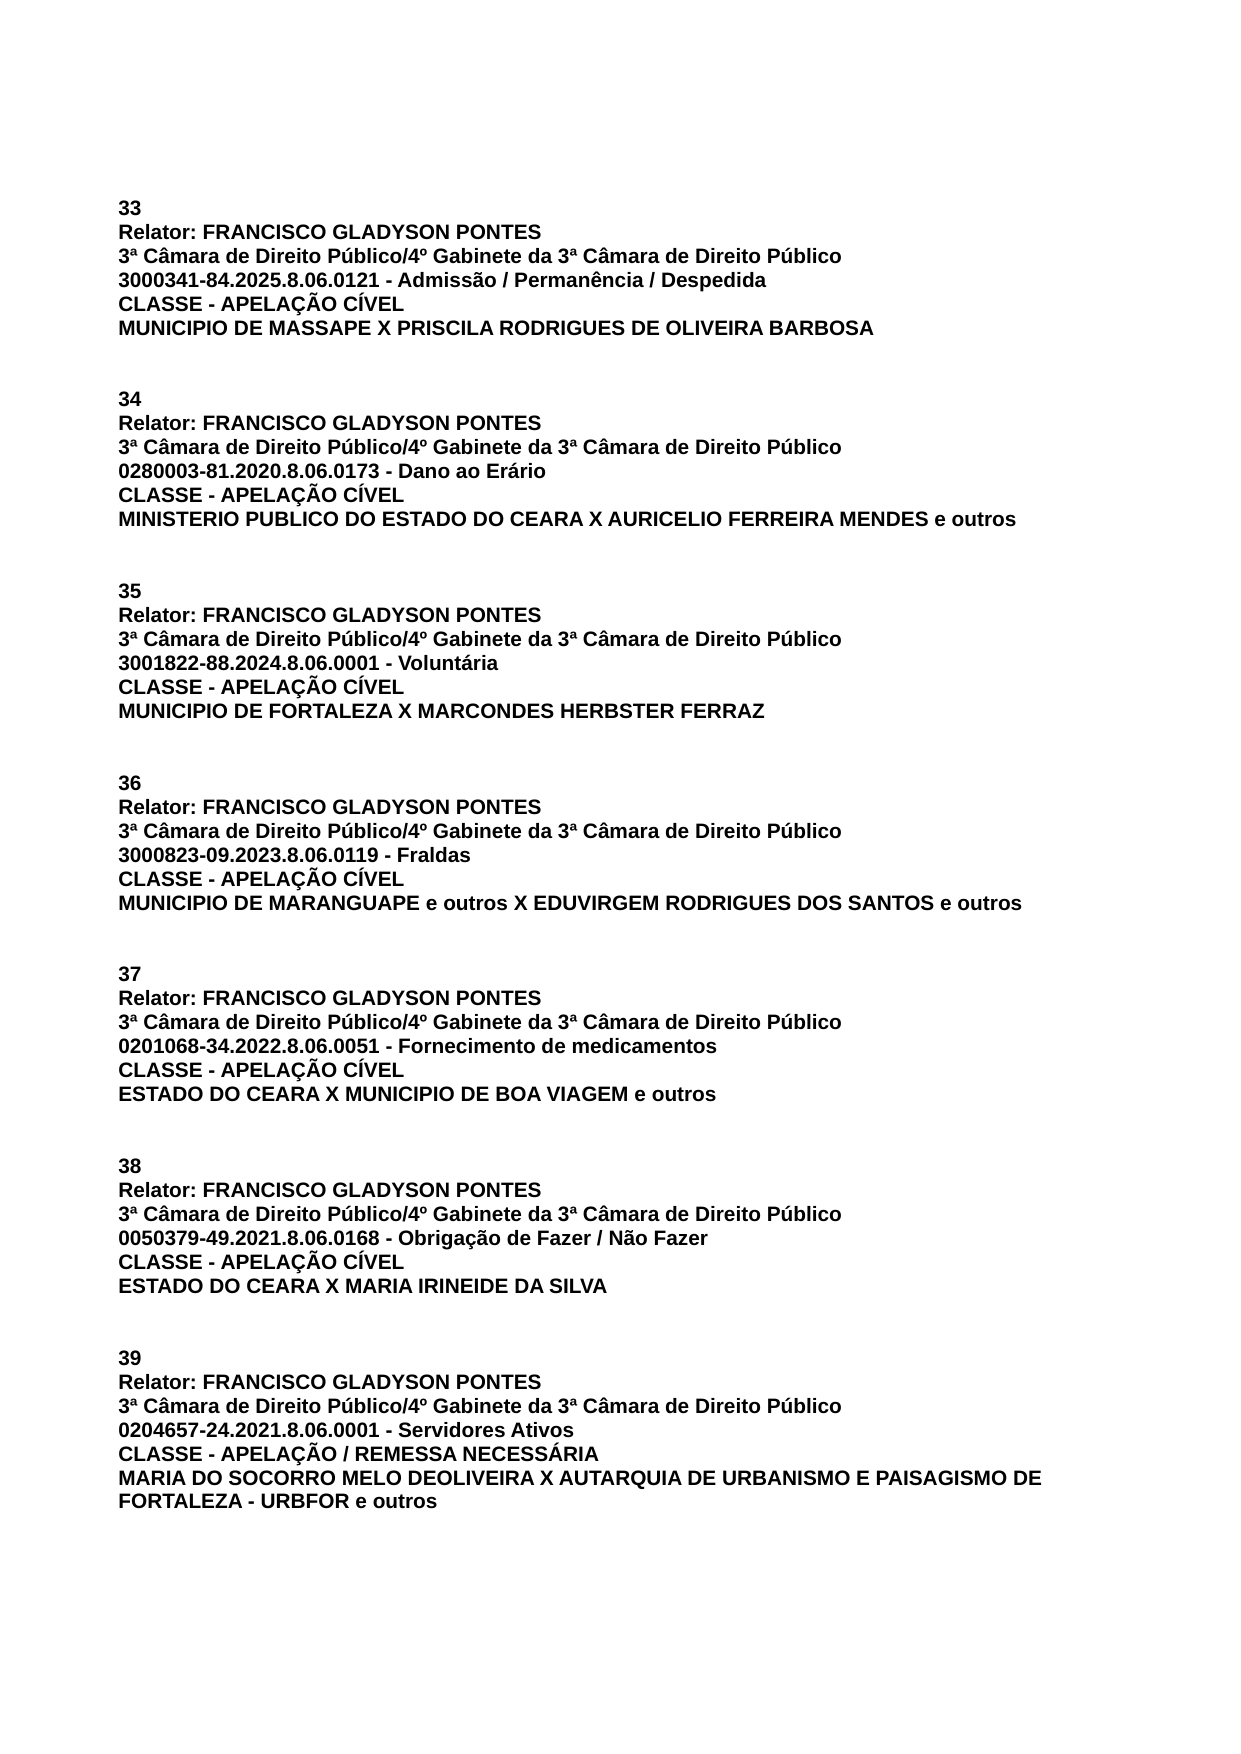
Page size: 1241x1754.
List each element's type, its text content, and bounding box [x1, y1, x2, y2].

text 36 [118, 771, 1122, 794]
text 3ª Câmara de Direito Público/4º Gabinete da 3ª Câmara de Direito Público [118, 243, 1122, 267]
text ESTADO DO CEARA X MARIA IRINEIDE DA SILVA [118, 1274, 1122, 1298]
text CLASSE - APELAÇÃO CÍVEL [118, 675, 1122, 699]
text 3ª Câmara de Direito Público/4º Gabinete da 3ª Câmara de Direito Público [118, 1393, 1122, 1417]
text CLASSE - APELAÇÃO CÍVEL [118, 1058, 1122, 1082]
text 3ª Câmara de Direito Público/4º Gabinete da 3ª Câmara de Direito Público [118, 1010, 1122, 1034]
text 0204657-24.2021.8.06.0001 - Servidores Ativos [118, 1417, 1122, 1441]
text CLASSE - APELAÇÃO CÍVEL [118, 1250, 1122, 1274]
text 35 [118, 579, 1122, 603]
text 3ª Câmara de Direito Público/4º Gabinete da 3ª Câmara de Direito Público [118, 1202, 1122, 1226]
text Relator: FRANCISCO GLADYSON PONTES [118, 411, 1122, 435]
text 37 [118, 962, 1122, 986]
text MUNICIPIO DE MARANGUAPE e outros X EDUVIRGEM RODRIGUES DOS SANTOS e outros [118, 890, 1122, 914]
text Relator: FRANCISCO GLADYSON PONTES [118, 1178, 1122, 1202]
text 0280003-81.2020.8.06.0173 - Dano ao Erário [118, 459, 1122, 483]
text 38 [118, 1154, 1122, 1178]
text Relator: FRANCISCO GLADYSON PONTES [118, 986, 1122, 1010]
text MINISTERIO PUBLICO DO ESTADO DO CEARA X AURICELIO FERREIRA MENDES e outros [118, 507, 1122, 531]
text 3001822-88.2024.8.06.0001 - Voluntária [118, 651, 1122, 675]
text 3000823-09.2023.8.06.0119 - Fraldas [118, 842, 1122, 866]
text Relator: FRANCISCO GLADYSON PONTES [118, 603, 1122, 627]
text Relator: FRANCISCO GLADYSON PONTES [118, 1369, 1122, 1393]
text 3ª Câmara de Direito Público/4º Gabinete da 3ª Câmara de Direito Público [118, 435, 1122, 459]
text 33 [118, 196, 1122, 219]
text ESTADO DO CEARA X MUNICIPIO DE BOA VIAGEM e outros [118, 1082, 1122, 1106]
text MUNICIPIO DE MASSAPE X PRISCILA RODRIGUES DE OLIVEIRA BARBOSA [118, 315, 1122, 339]
text CLASSE - APELAÇÃO / REMESSA NECESSÁRIA [118, 1441, 1122, 1465]
text Relator: FRANCISCO GLADYSON PONTES [118, 794, 1122, 818]
text CLASSE - APELAÇÃO CÍVEL [118, 291, 1122, 315]
text 34 [118, 387, 1122, 411]
text Relator: FRANCISCO GLADYSON PONTES [118, 219, 1122, 243]
text 39 [118, 1346, 1122, 1369]
text MUNICIPIO DE FORTALEZA X MARCONDES HERBSTER FERRAZ [118, 699, 1122, 723]
text CLASSE - APELAÇÃO CÍVEL [118, 483, 1122, 507]
text 0201068-34.2022.8.06.0051 - Fornecimento de medicamentos [118, 1034, 1122, 1058]
text 0050379-49.2021.8.06.0168 - Obrigação de Fazer / Não Fazer [118, 1226, 1122, 1250]
text 3000341-84.2025.8.06.0121 - Admissão / Permanência / Despedida [118, 267, 1122, 291]
text CLASSE - APELAÇÃO CÍVEL [118, 866, 1122, 890]
text 3ª Câmara de Direito Público/4º Gabinete da 3ª Câmara de Direito Público [118, 627, 1122, 651]
text MARIA DO SOCORRO MELO DEOLIVEIRA X AUTARQUIA DE URBANISMO E PAISAGISMO DE FORTALEZA - URBFOR e outros [118, 1465, 1122, 1513]
text 3ª Câmara de Direito Público/4º Gabinete da 3ª Câmara de Direito Público [118, 818, 1122, 842]
